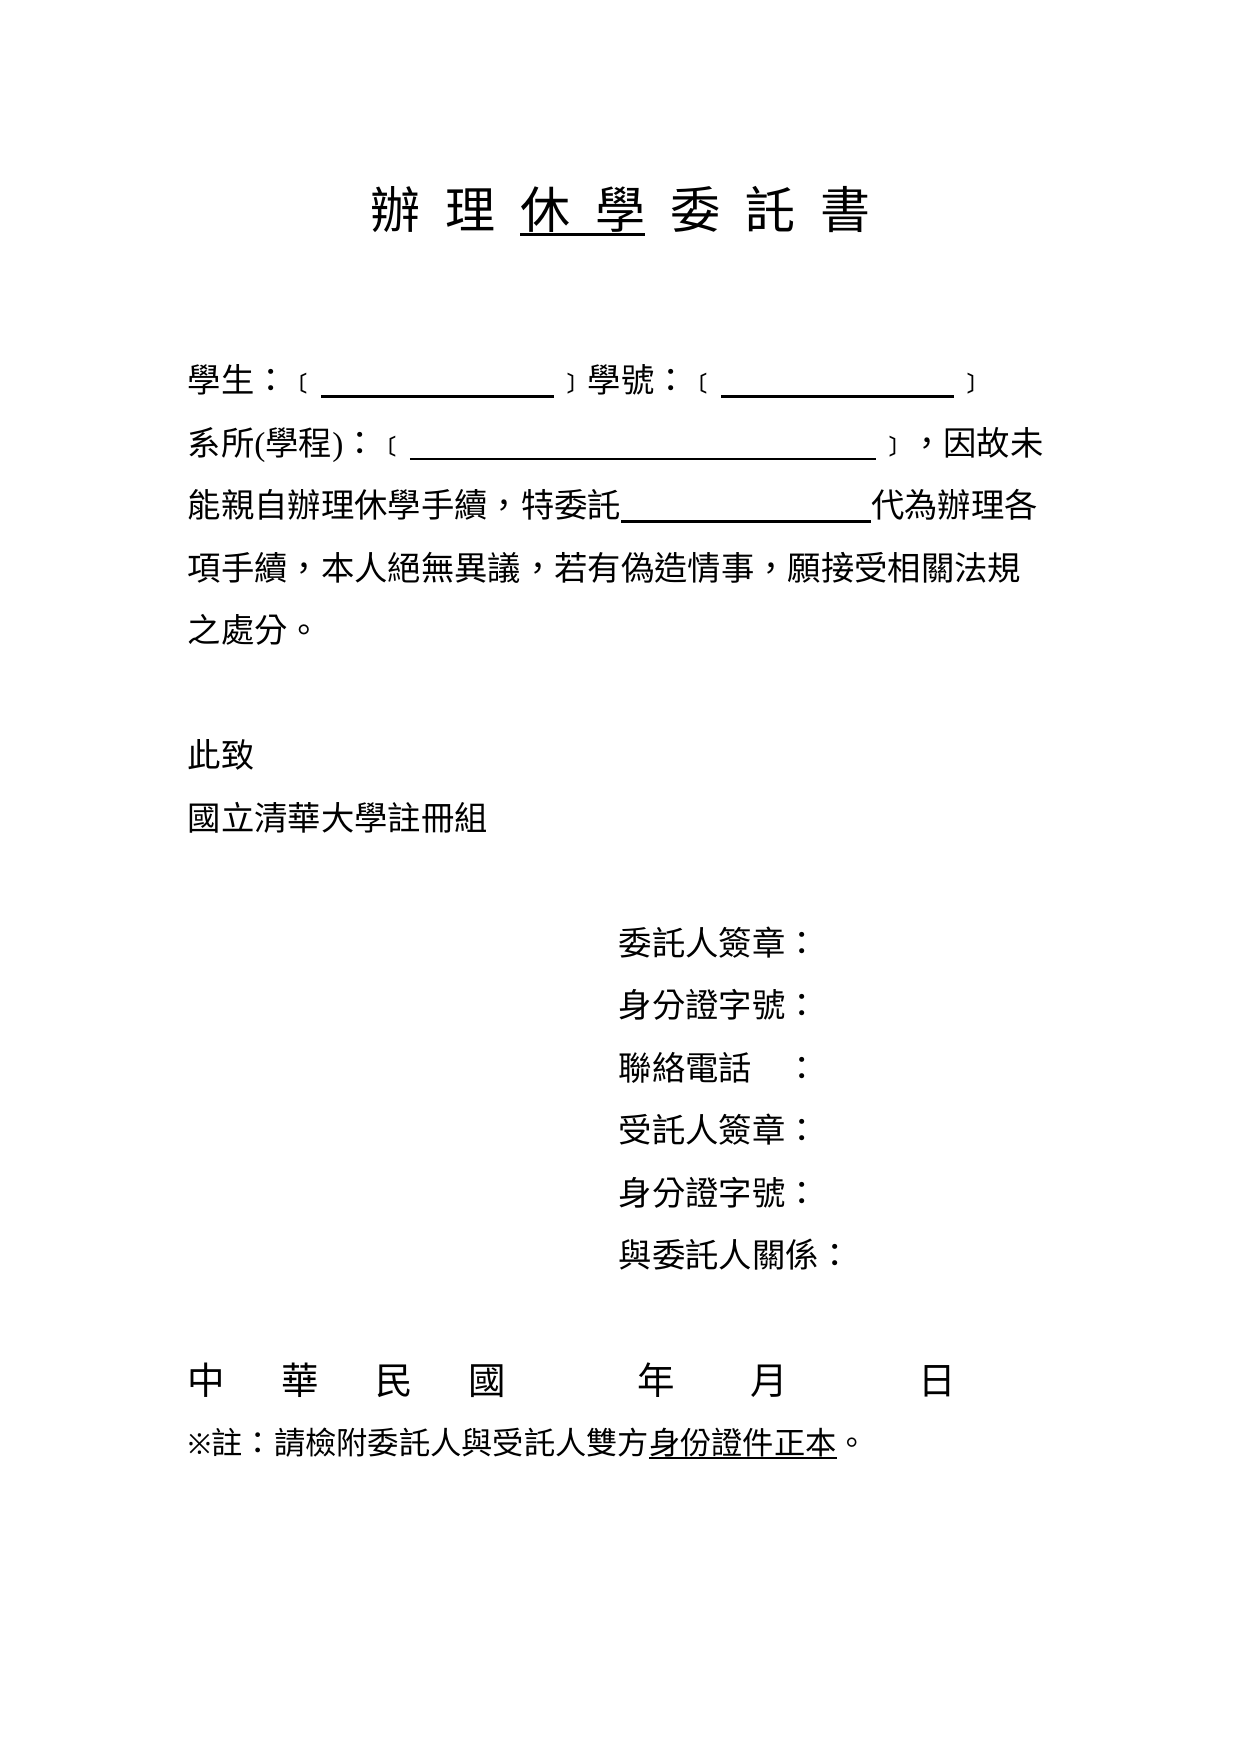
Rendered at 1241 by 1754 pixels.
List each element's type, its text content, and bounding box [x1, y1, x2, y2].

text 委託人簽章： [619, 899, 1053, 961]
text 辦 理 休 學 委 託 書 [187, 134, 1053, 259]
text 受託人簽章： [619, 1086, 1053, 1149]
text 中 華 民 國 年 月 日 [187, 1336, 1053, 1399]
text 聯絡電話 ： [619, 1024, 1053, 1086]
text 此致 [187, 711, 1053, 774]
text 身分證字號： [619, 961, 1053, 1024]
text 學生：﹝ ﹞學號：﹝ ﹞ [187, 336, 1053, 399]
text 身分證字號： [619, 1149, 1053, 1211]
text 系所(學程)：﹝ ﹞，因故未能親自辦理休學手續，特委託 代為辦理各項手續，本人絕無異議，若有偽造情事，願接受相關法規之處分。 [187, 399, 1053, 649]
text 國立清華大學註冊組 [187, 774, 1053, 836]
text 與委託人關係： [619, 1211, 1053, 1274]
text ※註：請檢附委託人與受託人雙方身份證件正本。 [187, 1399, 1053, 1461]
